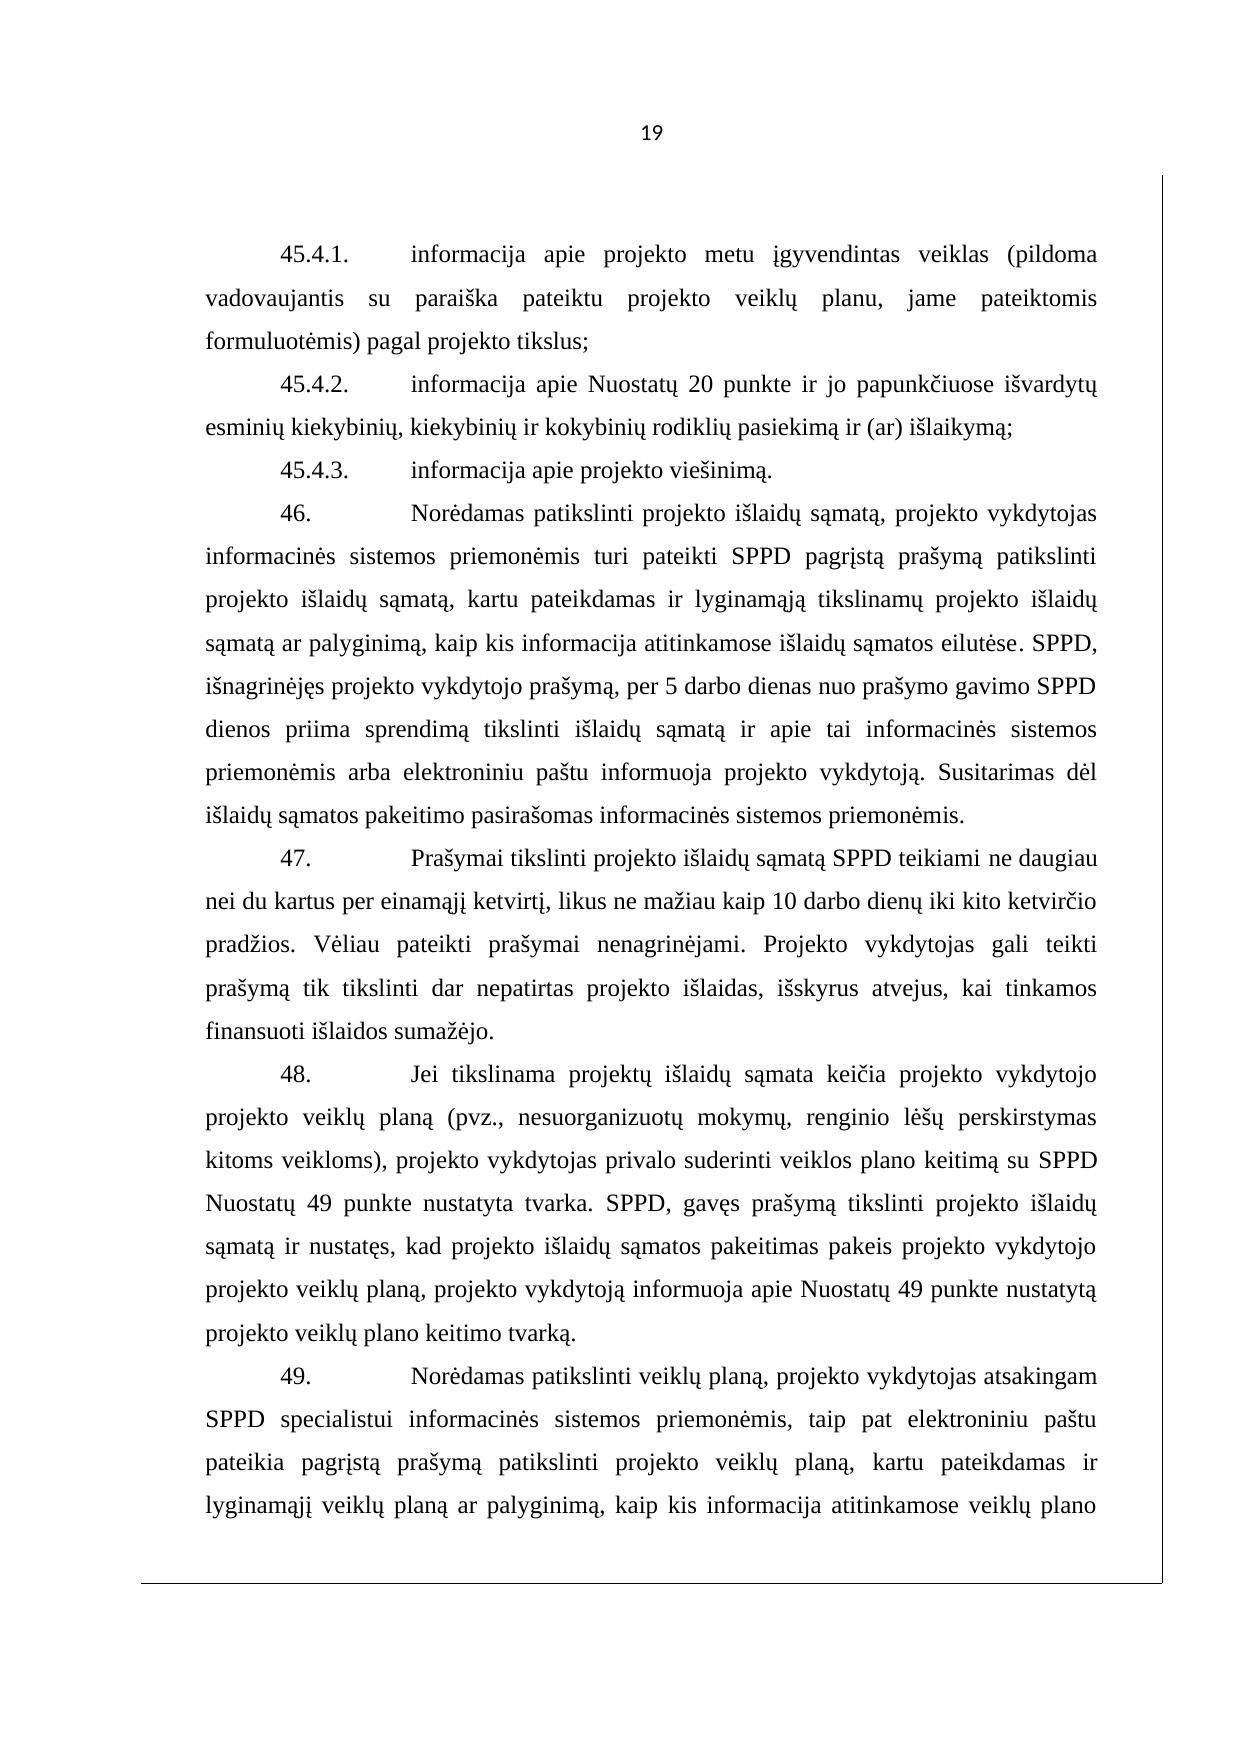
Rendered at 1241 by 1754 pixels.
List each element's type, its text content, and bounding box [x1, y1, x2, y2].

text 47. Prašymai tikslinti projekto išlaidų sąmatą SPPD teikiami ne daugiau nei du kartus per einamąjį ketvirtį, likus ne mažiau kaip 10 darbo dienų iki kito ketvirčio pradžios. Vėliau pateikti prašymai nenagrinėjami. Projekto vykdytojas gali teikti prašymą tik tikslinti dar nepatirtas projekto išlaidas, išskyrus atvejus, kai tinkamos finansuoti išlaidos sumažėjo. [141, 779, 1162, 994]
text 45.4.3. informacija apie projekto viešinimą. [141, 391, 1162, 434]
text 45.4.2. informacija apie Nuostatų 20 punkte ir jo papunkčiuose išvardytų esminių kiekybinių, kiekybinių ir kokybinių rodiklių pasiekimą ir (ar) išlaikymą; [141, 304, 1162, 391]
text 46. Norėdamas patikslinti projekto išlaidų sąmatą, projekto vykdytojas informacinės sistemos priemonėmis turi pateikti SPPD pagrįstą prašymą patikslinti projekto išlaidų sąmatą, kartu pateikdamas ir lyginamąją tikslinamų projekto išlaidų sąmatą ar palyginimą, kaip kis informacija atitinkamose išlaidų sąmatos eilutėse. SPPD, išnagrinėjęs projekto vykdytojo prašymą, per 5 darbo dienas nuo prašymo gavimo SPPD dienos priima sprendimą tikslinti išlaidų sąmatą ir apie tai informacinės sistemos priemonėmis arba elektroniniu paštu informuoja projekto vykdytoją. Susitarimas dėl išlaidų sąmatos pakeitimo pasirašomas informacinės sistemos priemonėmis. [141, 434, 1162, 779]
text 49. Norėdamas patikslinti veiklų planą, projekto vykdytojas atsakingam SPPD specialistui informacinės sistemos priemonėmis, taip pat elektroniniu paštu pateikia pagrįstą prašymą patikslinti projekto veiklų planą, kartu pateikdamas ir lyginamąjį veiklų planą ar palyginimą, kaip kis informacija atitinkamose veiklų plano dalyse ar eilutėse. Projekto vykdytojas gali teikti prašymą patikslinti veiklų planą tik dėl dar neįvykdytų (nepradėtų vykdyti) veiklų. Atsakingas SPPD specialistas informuoja elektroniniu paštu Agentūros paskirtą asmenį apie projekto vykdytojo prašymą patikslinti veiklų planą ne vėliau kaip per 2 darbo dienas nuo prašymo gavimo dienos. Agentūros paskirtas asmuo ne vėliau nei per 2 darbo dienas elektroniniu paštu informuoja atsakingą SPPD specialistą apie pritarimą ar nepritarimą projekto vykdytojo prašymui patikslinti veiklų planą. Apie su Agentūros paskirtu asmeniu suderintą sprendimą dėl veiklų plano patikslinimo SPPD atsakingas specialistas informuoja projekto vykdytoją per informacinę sistemą ar elektroniniu paštu per 5 darbo dienas nuo prašymo gavimo dienos. Prašymas patikslinti veiklų planą teikiamas likus ne mažiau kaip 10 darbo dienų iki kito ketvirčio pradžios, ne vėliau nei gruodžio 5 d. [141, 1296, 1162, 1583]
text 45.4.1. informacija apie projekto metu įgyvendintas veiklas (pildoma vadovaujantis su paraiška pateiktu projekto veiklų planu, jame pateiktomis formuluotėmis) pagal projekto tikslus; [141, 175, 1162, 304]
text 48. Jei tikslinama projektų išlaidų sąmata keičia projekto vykdytojo projekto veiklų planą (pvz., nesuorganizuotų mokymų, renginio lėšų perskirstymas kitoms veikloms), projekto vykdytojas privalo suderinti veiklos plano keitimą su SPPD Nuostatų 49 punkte nustatyta tvarka. SPPD, gavęs prašymą tikslinti projekto išlaidų sąmatą ir nustatęs, kad projekto išlaidų sąmatos pakeitimas pakeis projekto vykdytojo projekto veiklų planą, projekto vykdytoją informuoja apie Nuostatų 49 punkte nustatytą projekto veiklų plano keitimo tvarką. [141, 994, 1162, 1296]
